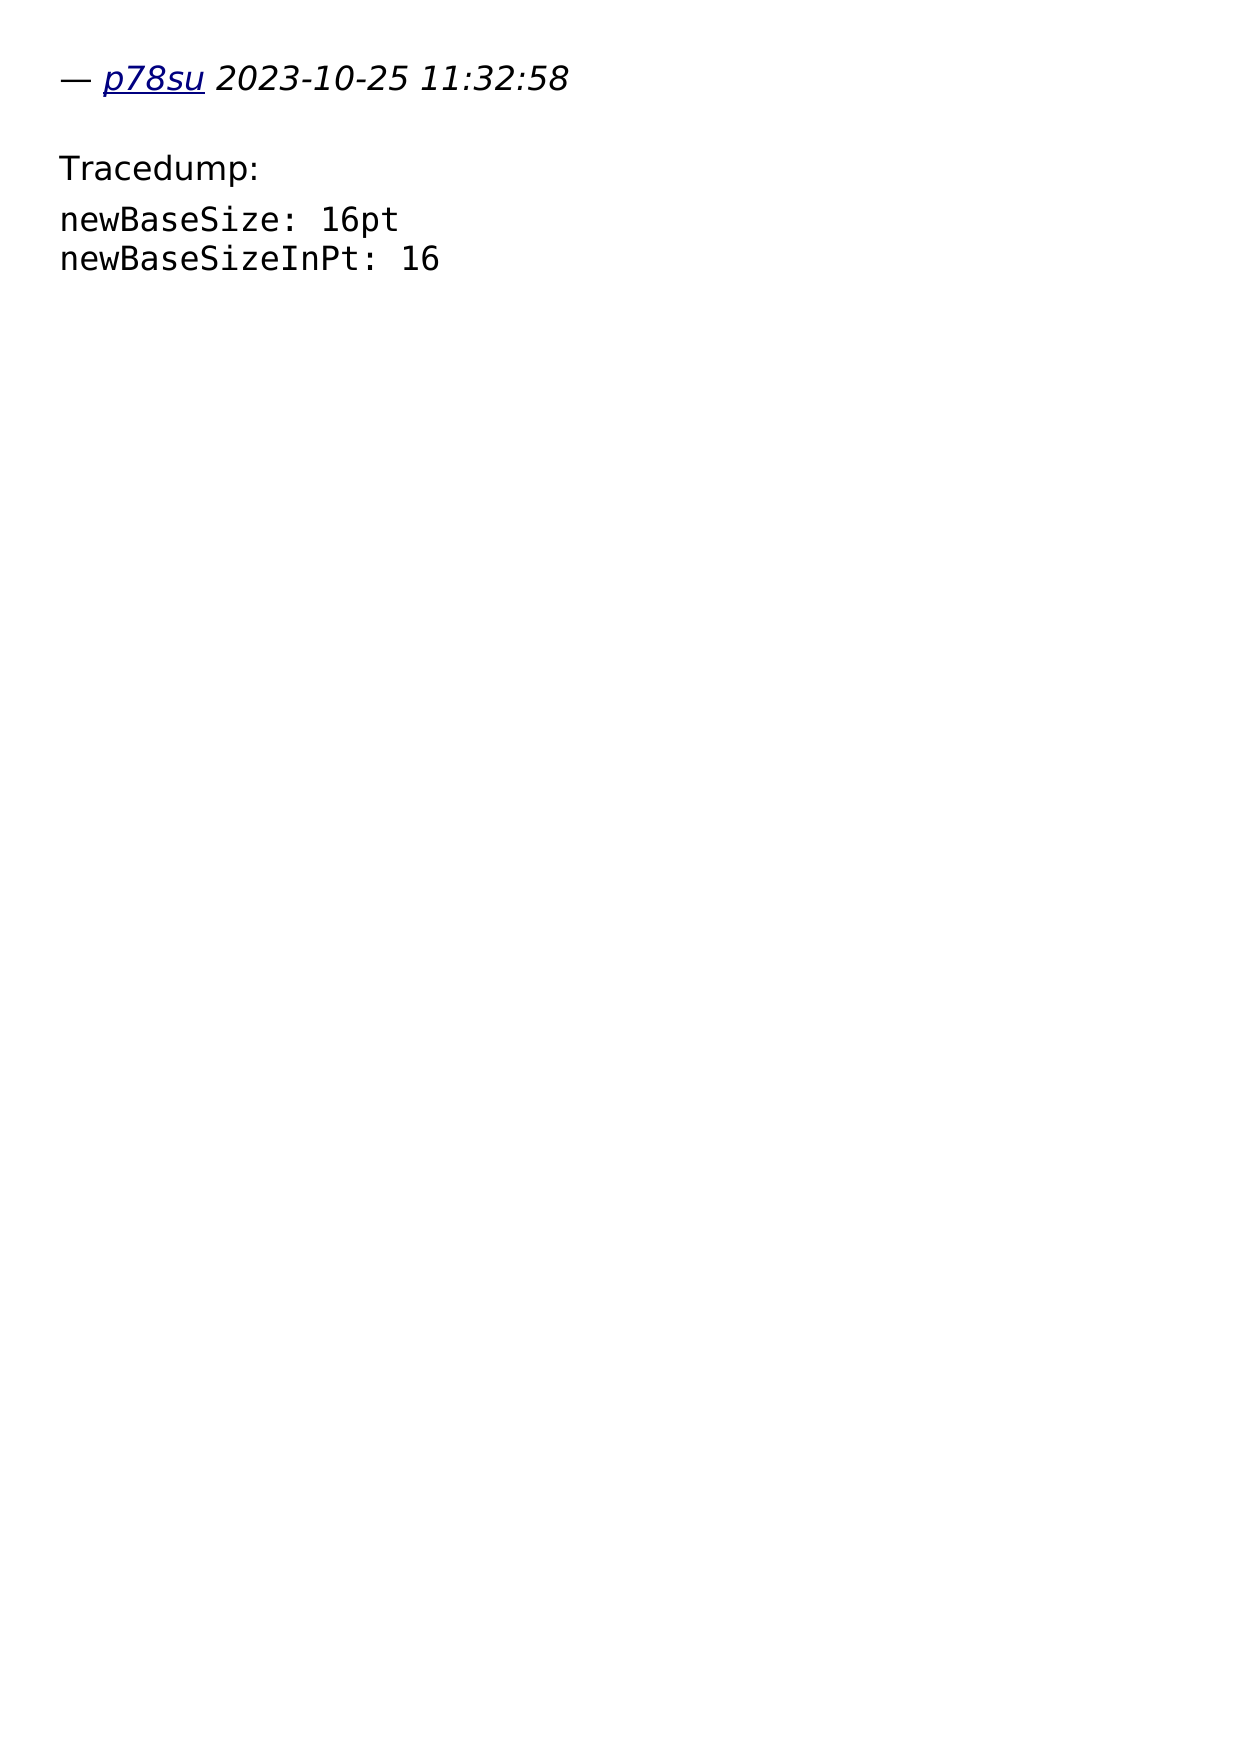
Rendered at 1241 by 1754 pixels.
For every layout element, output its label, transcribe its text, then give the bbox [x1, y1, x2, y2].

text — p78su 2023-10-25 11:32:58 [59, 59, 1122, 98]
text newBaseSize: 16pt newBaseSizeInPt: 16 [59, 201, 1122, 278]
text Tracedump: [59, 110, 1122, 188]
